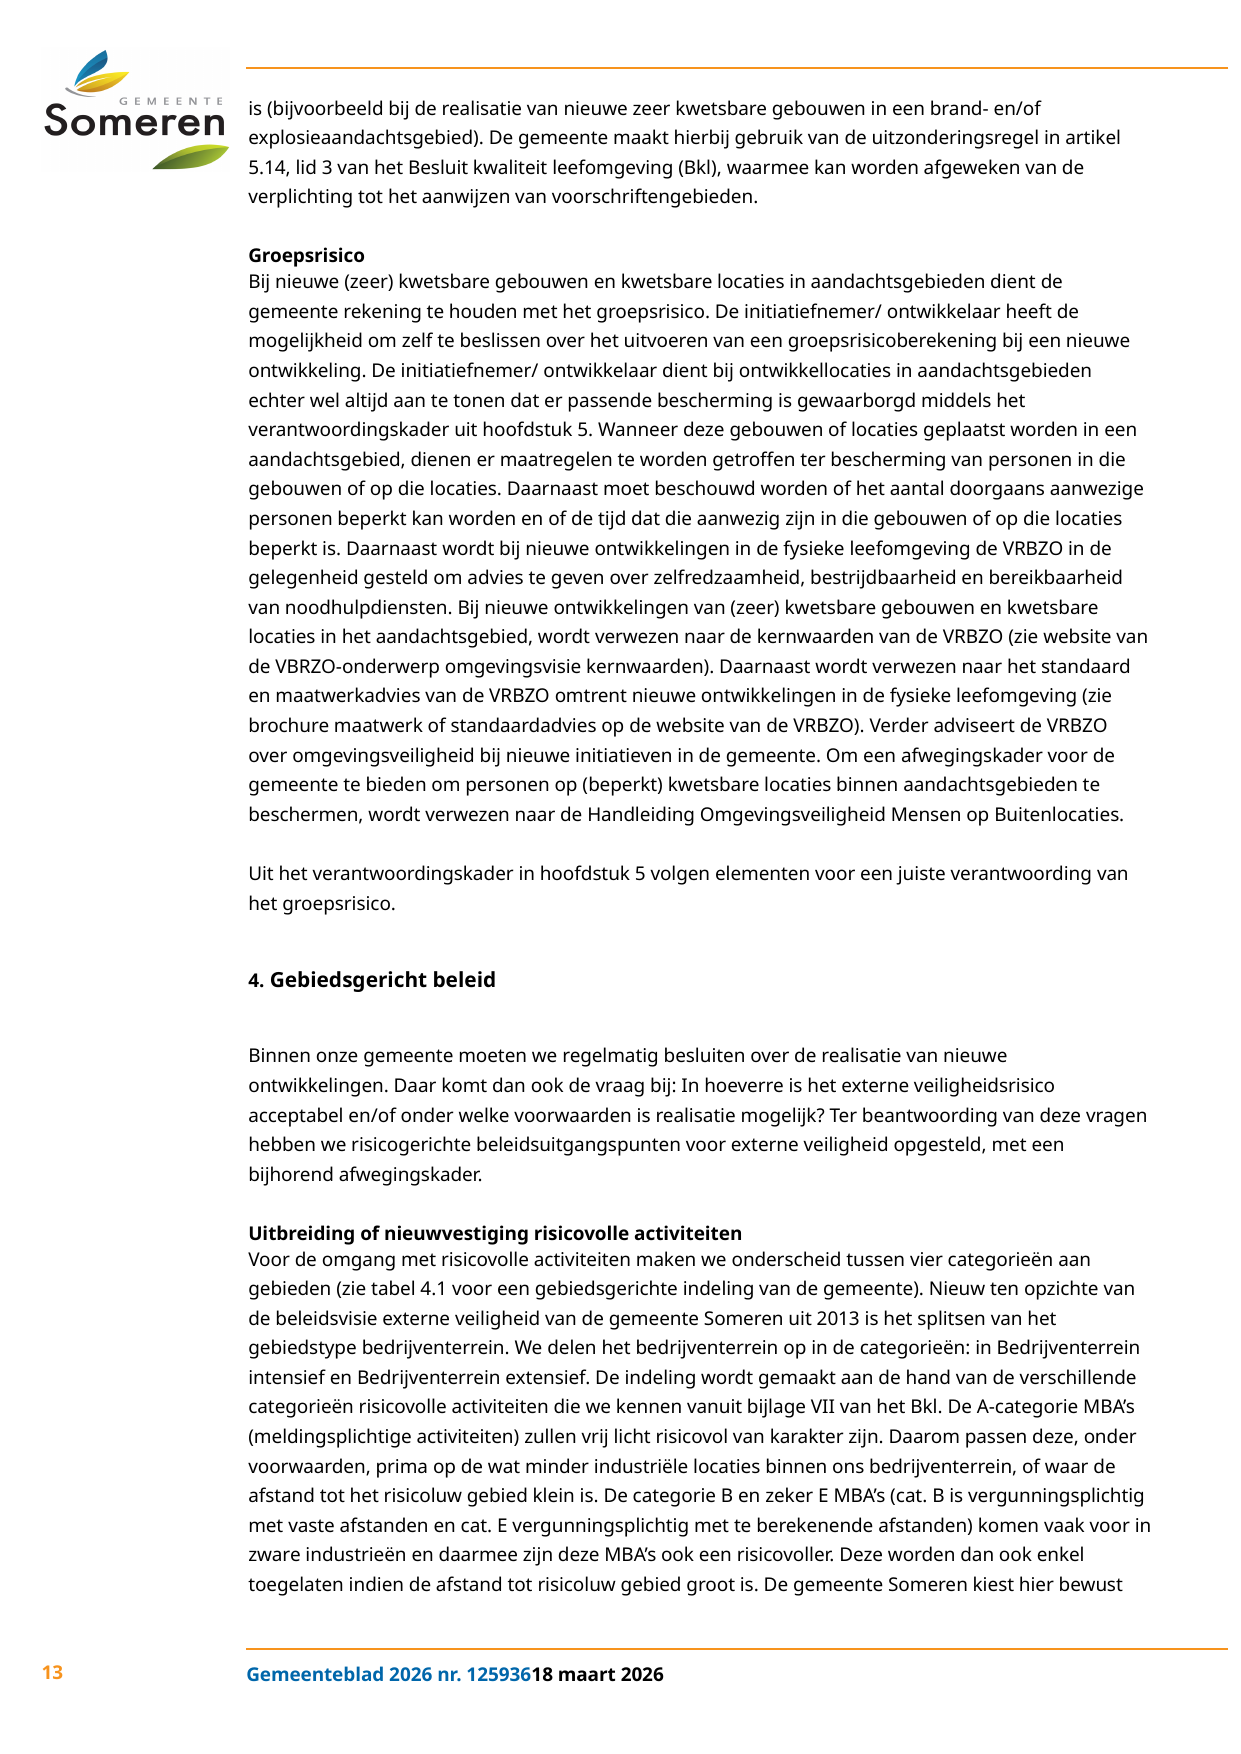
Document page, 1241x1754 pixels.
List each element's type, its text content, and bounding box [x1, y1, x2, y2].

text Groepsrisico [248, 243, 1152, 268]
text Binnen onze gemeente moeten we regelmatig besluiten over de realisatie van nieuwe ontwikkelingen. Daar komt dan ook de vraag bij: In hoeverre is het externe veiligheidsrisico acceptabel en/of onder welke voorwaarden is realisatie mogelijk? Ter beantwoording van deze vragen hebben we risicogerichte beleidsuitgangspunten voor externe veiligheid opgesteld, met een bijhorend afwegingskader. [248, 1043, 1152, 1187]
text Uit het verantwoordingskader in hoofdstuk 5 volgen elementen voor een juiste verantwoording van het groepsrisico. [248, 860, 1152, 915]
picture [41, 47, 231, 172]
text is (bijvoorbeeld bij de realisatie van nieuwe zeer kwetsbare gebouwen in een brand- en/of explosieaandachtsgebied). De gemeente maakt hierbij gebruik van de uitzonderingsregel in artikel 5.14, lid 3 van het Besluit kwaliteit leefomgeving (Bkl), waarmee kan worden afgeweken van de verplichting tot het aanwijzen van voorschriftengebieden. [248, 95, 1152, 209]
text Bij nieuwe (zeer) kwetsbare gebouwen en kwetsbare locaties in aandachtsgebieden dient de gemeente rekening te houden met het groepsrisico. De initiatiefnemer/ ontwikkelaar heeft de mogelijkheid om zelf te beslissen over het uitvoeren van een groepsrisicoberekening bij een nieuwe ontwikkeling. De initiatiefnemer/ ontwikkelaar dient bij ontwikkellocaties in aandachtsgebieden echter wel altijd aan te tonen dat er passende bescherming is gewaarborgd middels het verantwoordingskader uit hoofdstuk 5. Wanneer deze gebouwen of locaties geplaatst worden in een aandachtsgebied, dienen er maatregelen te worden getroffen ter bescherming van personen in die gebouwen of op die locaties. Daarnaast moet beschouwd worden of het aantal doorgaans aanwezige personen beperkt kan worden en of de tijd dat die aanwezig zijn in die gebouwen of op die locaties beperkt is. Daarnaast wordt bij nieuwe ontwikkelingen in de fysieke leefomgeving de VRBZO in de gelegenheid gesteld om advies te geven over zelfredzaamheid, bestrijdbaarheid en bereikbaarheid van noodhulpdiensten. Bij nieuwe ontwikkelingen van (zeer) kwetsbare gebouwen en kwetsbare locaties in het aandachtsgebied, wordt verwezen naar de kernwaarden van de VRBZO (zie website van de VBRZO-onderwerp omgevingsvisie kernwaarden). Daarnaast wordt verwezen naar het standaard en maatwerkadvies van de VRBZO omtrent nieuwe ontwikkelingen in de fysieke leefomgeving (zie brochure maatwerk of standaardadvies op de website van de VRBZO). Verder adviseert de VRBZO over omgevingsveiligheid bij nieuwe initiatieven in de gemeente. Om een afwegingskader voor de gemeente te bieden om personen op (beperkt) kwetsbare locaties binnen aandachtsgebieden te beschermen, wordt verwezen naar de Handleiding Omgevingsveiligheid Mensen op Buitenlocaties. [248, 268, 1152, 827]
text Uitbreiding of nieuwvestiging risicovolle activiteiten [248, 1220, 1152, 1246]
text Voor de omgang met risicovolle activiteiten maken we onderscheid tussen vier categorieën aan gebieden (zie tabel 4.1 voor een gebiedsgerichte indeling van de gemeente). Nieuw ten opzichte van de beleidsvisie externe veiligheid van de gemeente Someren uit 2013 is het splitsen van het gebiedstype bedrijventerrein. We delen het bedrijventerrein op in de categorieën: in Bedrijventerrein intensief en Bedrijventerrein extensief. De indeling wordt gemaakt aan de hand van de verschillende categorieën risicovolle activiteiten die we kennen vanuit bijlage VII van het Bkl. De A-categorie MBA’s (meldingsplichtige activiteiten) zullen vrij licht risicovol van karakter zijn. Daarom passen deze, onder voorwaarden, prima op de wat minder industriële locaties binnen ons bedrijventerrein, of waar de afstand tot het risicoluw gebied klein is. De categorie B en zeker E MBA’s (cat. B is vergunningsplichtig met vaste afstanden en cat. E vergunningsplichtig met te berekenende afstanden) komen vaak voor in zware industrieën en daarmee zijn deze MBA’s ook een risicovoller. Deze worden dan ook enkel toegelaten indien de afstand tot risicoluw gebied groot is. De gemeente Someren kiest hier bewust [248, 1246, 1152, 1597]
text 4. Gebiedsgericht beleid [248, 965, 1152, 993]
